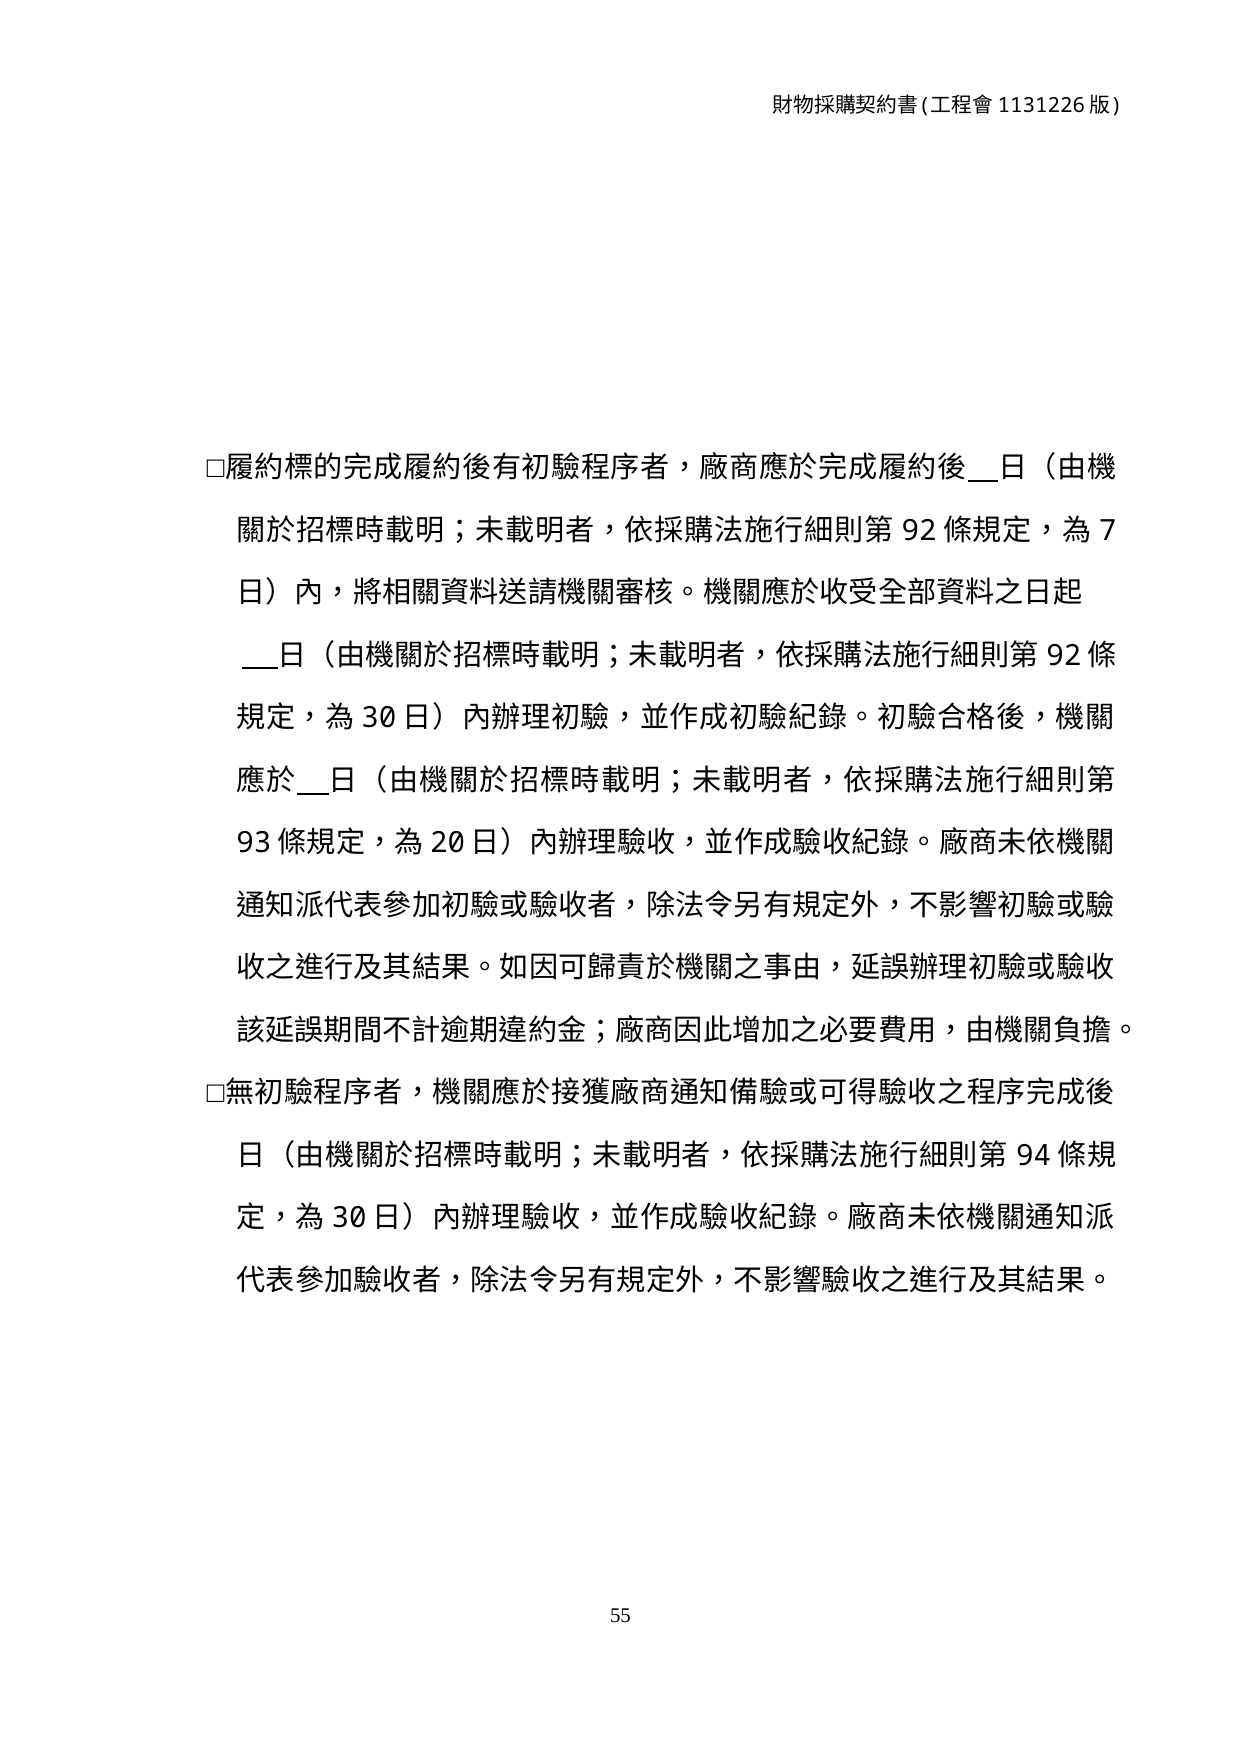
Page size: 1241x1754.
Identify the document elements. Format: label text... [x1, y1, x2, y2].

text □無初驗程序者，機關應於接獲廠商通知備驗或可得驗收之程序完成後 日（由機關於招標時載明；未載明者，依採購法施行細則第94條規定，為30日）內辦理驗收，並作成驗收紀錄。廠商未依機關通知派代表參加驗收者，除法令另有規定外，不影響驗收之進行及其結果。 [207, 1048, 1116, 1298]
text □履約標的完成履約後有初驗程序者，廠商應於完成履約後 日（由機關於招標時載明；未載明者，依採購法施行細則第92條規定，為7日）內，將相關資料送請機關審核。機關應於收受全部資料之日起 [207, 423, 1116, 611]
text 日（由機關於招標時載明；未載明者，依採購法施行細則第92條規定，為30日）內辦理初驗，並作成初驗紀錄。初驗合格後，機關應於 日（由機關於招標時載明；未載明者，依採購法施行細則第93條規定，為20日）內辦理驗收，並作成驗收紀錄。廠商未依機關通知派代表參加初驗或驗收者，除法令另有規定外，不影響初驗或驗收之進行及其結果。如因可歸責於機關之事由，延誤辦理初驗或驗收，該延誤期間不計逾期違約金；廠商因此增加之必要費用，由機關負擔。 [207, 611, 1116, 1048]
